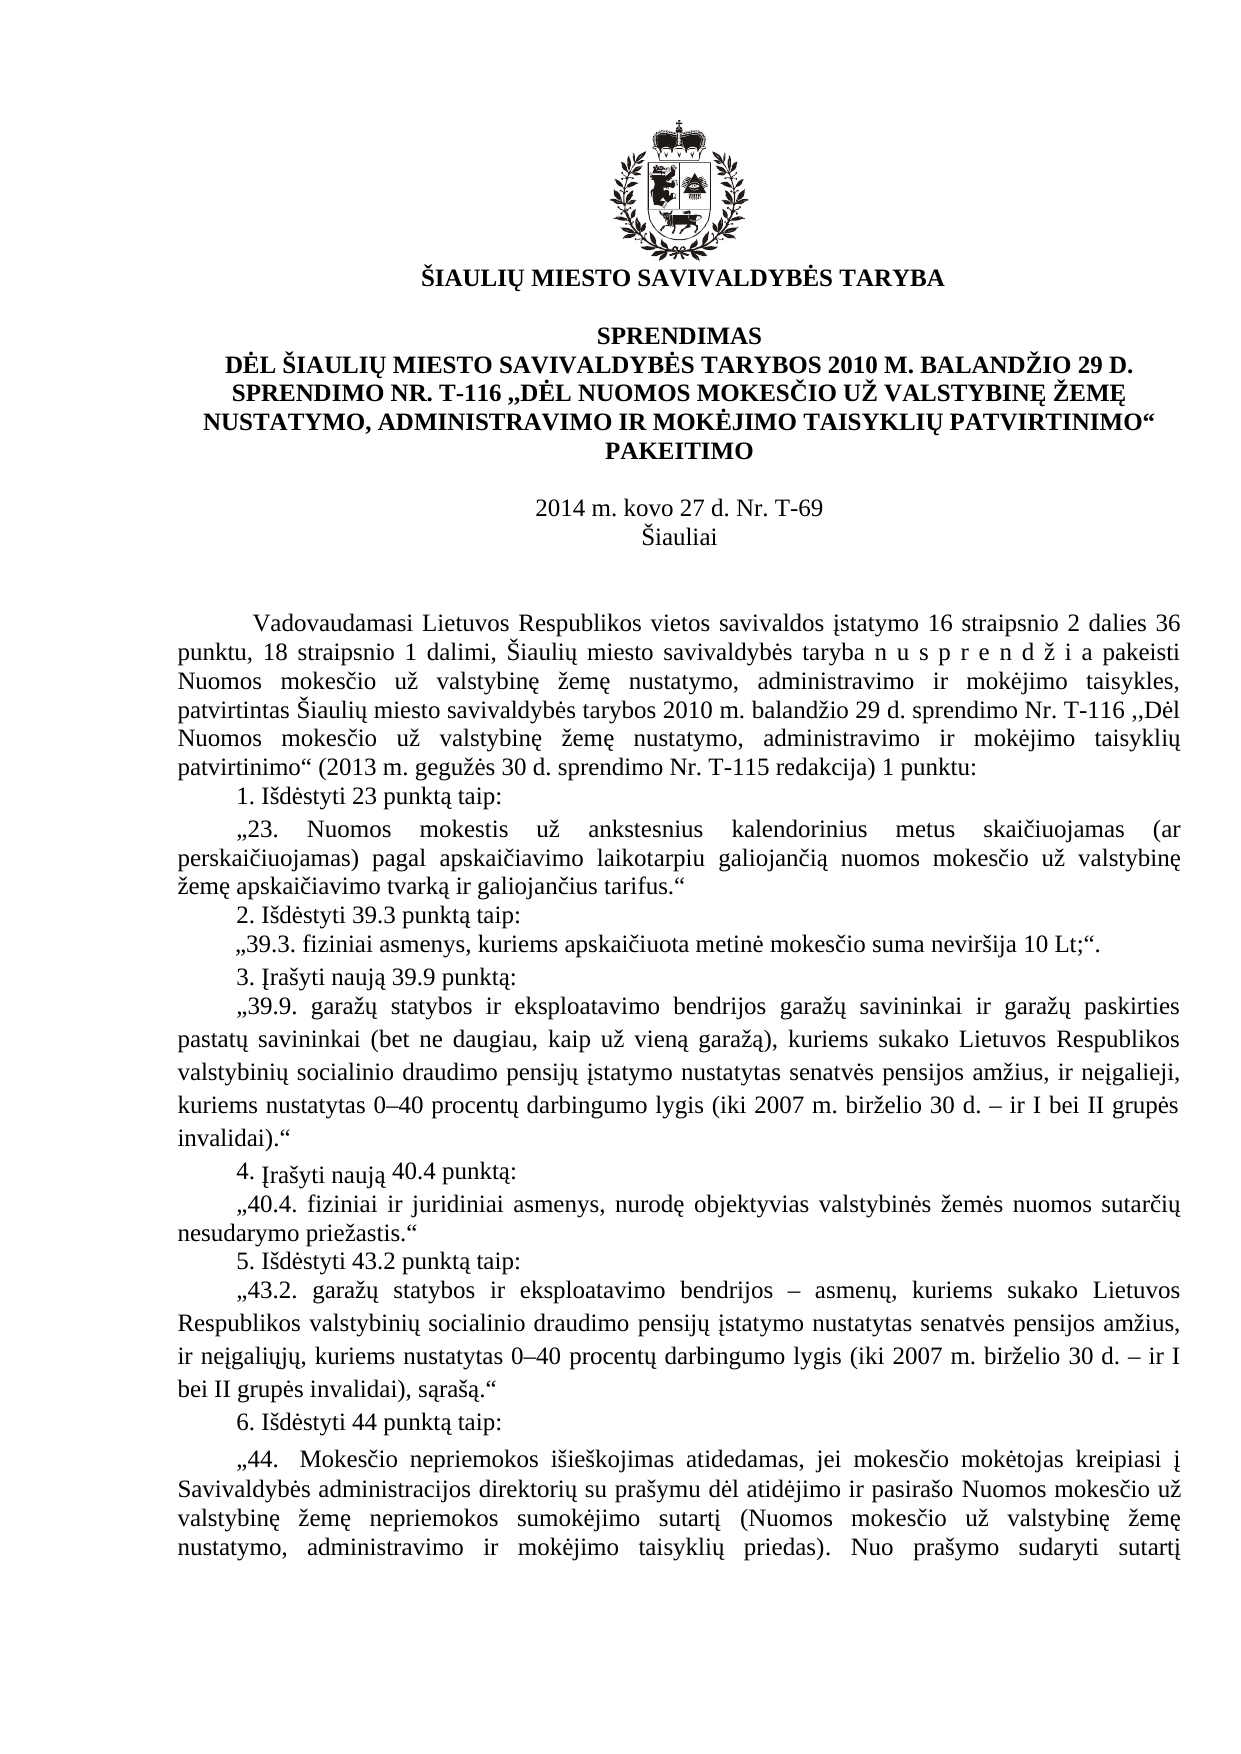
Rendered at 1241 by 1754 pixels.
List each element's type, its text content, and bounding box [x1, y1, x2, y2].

text 2014 m. kovo 27 d. Nr. T-69 [177, 493, 1181, 522]
text DĖL ŠIAULIŲ MIESTO SAVIVALDYBĖS TARYBOS 2010 M. BALANDŽIO 29 D. SPRENDIMO NR. T-116 ,,DĖL NUOMOS MOKESČIO UŽ VALSTYBINĘ ŽEMĘ NUSTATYMO, ADMINISTRAVIMO IR MOKĖJIMO TAISYKLIŲ PATVIRTINIMO“ PAKEITIMO [177, 350, 1181, 465]
text „39.9. garažų statybos ir eksploatavimo bendrijos garažų savininkai ir garažų paskirties pastatų savininkai (bet ne daugiau, kaip už vieną garažą), kuriems sukako Lietuvos Respublikos valstybinių socialinio draudimo pensijų įstatymo nustatytas senatvės pensijos amžius, ir neįgalieji, kuriems nustatytas 0–40 procentų darbingumo lygis (iki 2007 m. birželio 30 d. – ir I bei II grupės invalidai).“ [177, 991, 1181, 1156]
text „39.3. fiziniai asmenys, kuriems apskaičiuota metinė mokesčio suma neviršija 10 Lt;“. [235, 929, 1181, 962]
text ŠIAULIŲ MIESTO SAVIVALDYBĖS TARYBA [177, 263, 1181, 292]
text 4. Įrašyti naują 40.4 punktą: [177, 1156, 1181, 1189]
text Vadovaudamasi Lietuvos Respublikos vietos savivaldos įstatymo 16 straipsnio 2 dalies 36 punktu, 18 straipsnio 1 dalimi, Šiaulių miesto savivaldybės taryba n u s p r e n d ž i a pakeisti Nuomos mokesčio už valstybinę žemę nustatymo, administravimo ir mokėjimo taisykles, patvirtintas Šiaulių miesto savivaldybės tarybos 2010 m. balandžio 29 d. sprendimo Nr. T-116 ,,Dėl Nuomos mokesčio už valstybinę žemę nustatymo, administravimo ir mokėjimo taisyklių patvirtinimo“ (2013 m. gegužės 30 d. sprendimo Nr. T-115 redakcija) 1 punktu: [177, 608, 1181, 781]
text 5. Išdėstyti 43.2 punktą taip: [177, 1246, 1181, 1275]
text Šiauliai [177, 522, 1181, 551]
text 1. Išdėstyti 23 punktą taip: [177, 781, 1181, 814]
text 6. Išdėstyti 44 punktą taip: [177, 1407, 1181, 1440]
text „43.2. garažų statybos ir eksploatavimo bendrijos – asmenų, kuriems sukako Lietuvos Respublikos valstybinių socialinio draudimo pensijų įstatymo nustatytas senatvės pensijos amžius, ir neįgaliųjų, kuriems nustatytas 0–40 procentų darbingumo lygis (iki 2007 m. birželio 30 d. – ir I bei II grupės invalidai), sąrašą.“ [177, 1275, 1181, 1407]
text SPRENDIMAS [177, 321, 1181, 350]
text „23. Nuomos mokestis už ankstesnius kalendorinius metus skaičiuojamas (ar perskaičiuojamas) pagal apskaičiavimo laikotarpiu galiojančią nuomos mokesčio už valstybinę žemę apskaičiavimo tvarką ir galiojančius tarifus.“ [177, 814, 1181, 900]
text „40.4. fiziniai ir juridiniai asmenys, nurodę objektyvias valstybinės žemės nuomos sutarčių nesudarymo priežastis.“ [177, 1189, 1181, 1246]
text 3. Įrašyti naują 39.9 punktą: [177, 962, 1181, 991]
text „44. Mokesčio nepriemokos išieškojimas atidedamas, jei mokesčio mokėtojas kreipiasi į Savivaldybės administracijos direktorių su prašymu dėl atidėjimo ir pasirašo Nuomos mokesčio už valstybinę žemę nepriemokos sumokėjimo sutartį (Nuomos mokesčio už valstybinę žemę nustatymo, administravimo ir mokėjimo taisyklių priedas). Nuo prašymo sudaryti sutartį [177, 1440, 1181, 1561]
text 2. Išdėstyti 39.3 punktą taip: [177, 900, 1181, 929]
